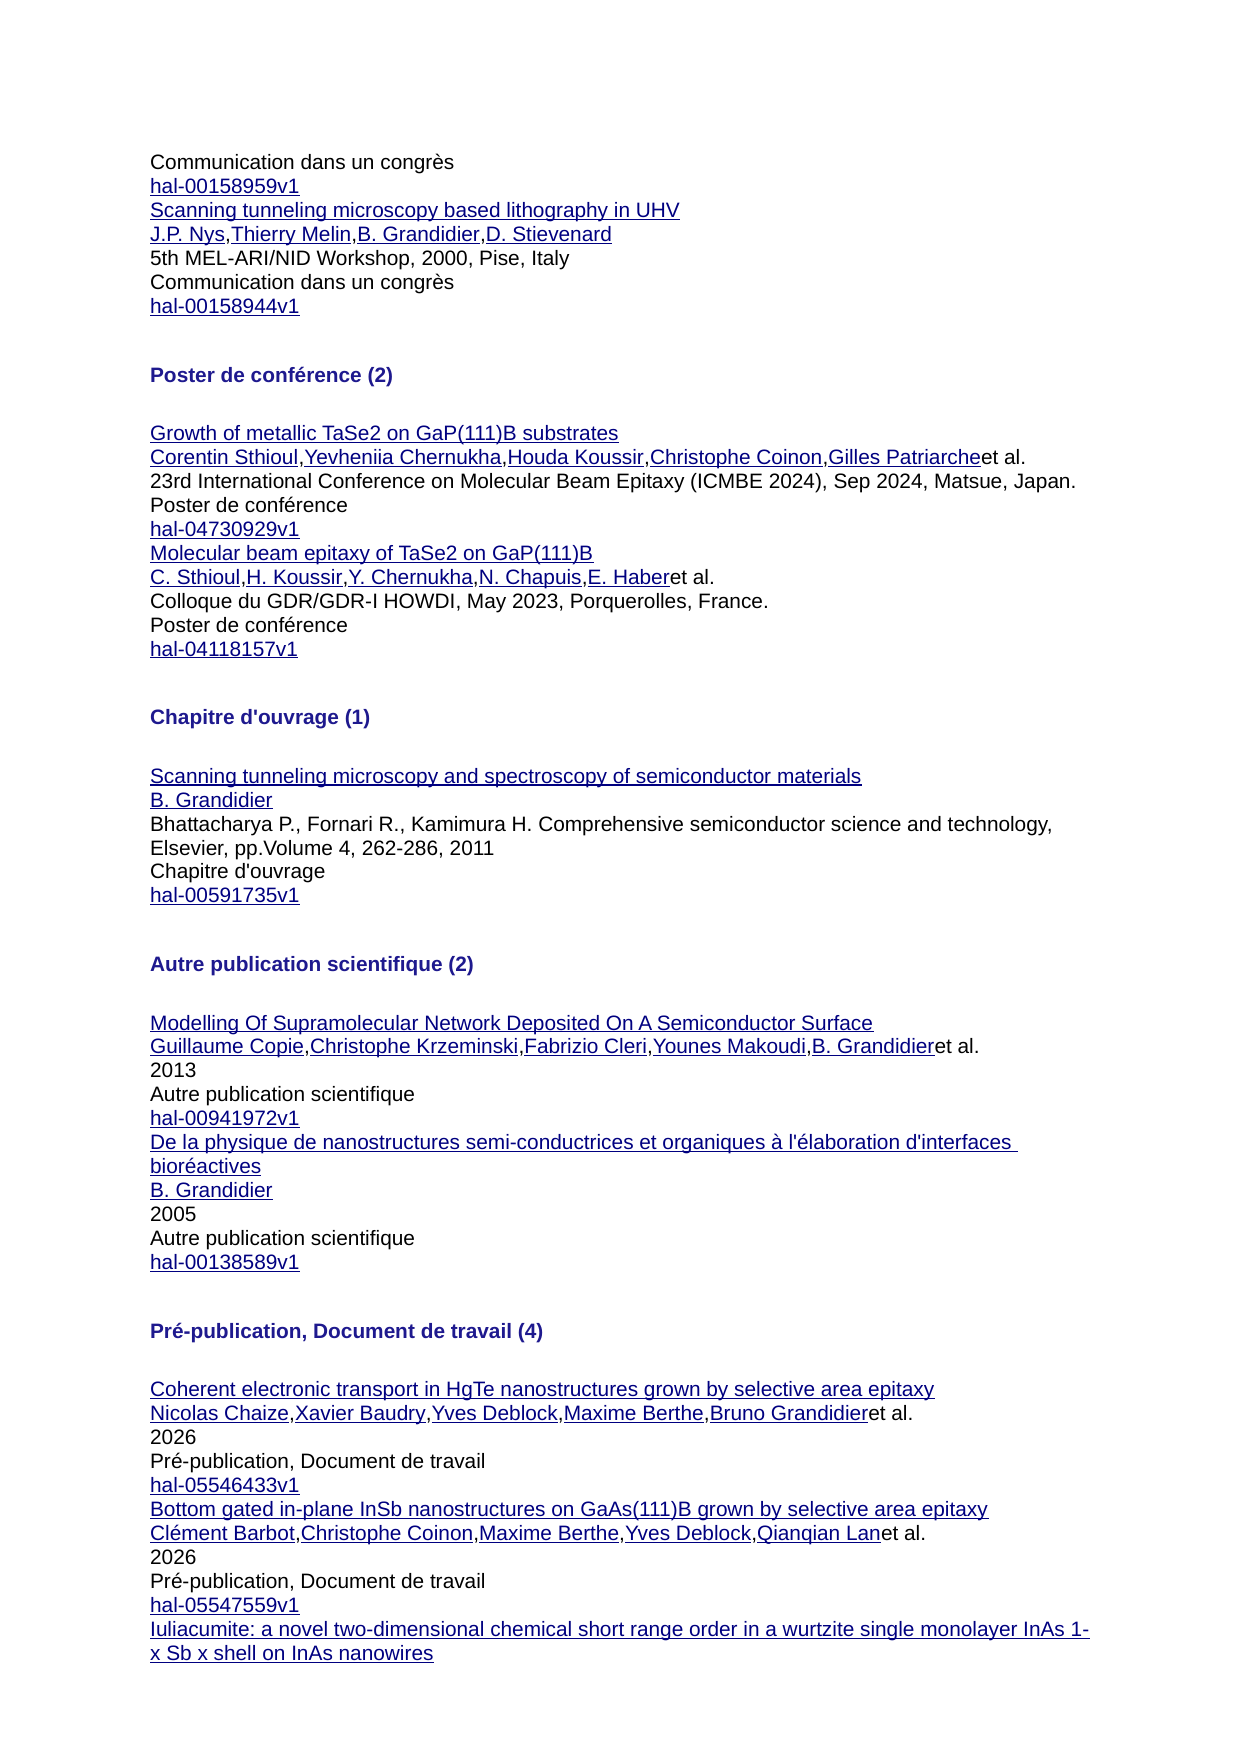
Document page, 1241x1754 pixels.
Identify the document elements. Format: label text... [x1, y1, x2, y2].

table_cell x Sb x shell on InAs nanowires [150, 1639, 1090, 1664]
subtitle Autre publication scientifique (2) [150, 952, 1090, 976]
table_header Growth of metallic TaSe2 on GaP(111)B substrates Corentin Sthioul,Yevheniia Chernukha,Houda Koussir,Christophe Coinon,Gilles Patriarcheet al. 23rd International Conference on Molecular Beam Epitaxy (ICMBE 2024), Sep 2024, Matsue, Japan. Poster de conférence hal-04730929v1 [150, 421, 1090, 541]
table_cell De la physique de nanostructures semi-conductrices et organiques à l'élaboration d'interfaces bioréactives B. Grandidier 2005 Autre publication scientifique hal-00138589v1 [150, 1130, 1090, 1274]
table_cell Communication dans un congrès hal-00158959v1 [150, 150, 1090, 198]
table_cell Scanning tunneling microscopy based lithography in UHV J.P. Nys,Thierry Melin,B. Grandidier,D. Stievenard 5th MEL-ARI/NID Workshop, 2000, Pise, Italy Communication dans un congrès hal-00158944v1 [150, 198, 1090, 318]
subtitle Chapitre d'ouvrage (1) [150, 705, 1090, 729]
table_cell Iuliacumite: a novel two-dimensional chemical short range order in a wurtzite single monolayer InAs 1- [150, 1617, 1090, 1638]
subtitle Pré-publication, Document de travail (4) [150, 1319, 1090, 1343]
table_header Coherent electronic transport in HgTe nanostructures grown by selective area epitaxy Nicolas Chaize,Xavier Baudry,Yves Deblock,Maxime Berthe,Bruno Grandidieret al. 2026 Pré-publication, Document de travail hal-05546433v1 [150, 1377, 1090, 1497]
subtitle Poster de conférence (2) [150, 362, 1090, 386]
table_cell Bottom gated in-plane InSb nanostructures on GaAs(111)B grown by selective area epitaxy Clément Barbot,Christophe Coinon,Maxime Berthe,Yves Deblock,Qianqian Lanet al. 2026 Pré-publication, Document de travail hal-05547559v1 [150, 1497, 1090, 1617]
table_header Modelling Of Supramolecular Network Deposited On A Semiconductor Surface Guillaume Copie,Christophe Krzeminski,Fabrizio Cleri,Younes Makoudi,B. Grandidieret al. 2013 Autre publication scientifique hal-00941972v1 [150, 1010, 1090, 1130]
table_cell Molecular beam epitaxy of TaSe2 on GaP(111)B C. Sthioul,H. Koussir,Y. Chernukha,N. Chapuis,E. Haberet al. Colloque du GDR/GDR-I HOWDI, May 2023, Porquerolles, France. Poster de conférence hal-04118157v1 [150, 541, 1090, 660]
table_header Scanning tunneling microscopy and spectroscopy of semiconductor materials B. Grandidier Bhattacharya P., Fornari R., Kamimura H. Comprehensive semiconductor science and technology, Elsevier, pp.Volume 4, 262-286, 2011 Chapitre d'ouvrage hal-00591735v1 [150, 764, 1090, 907]
